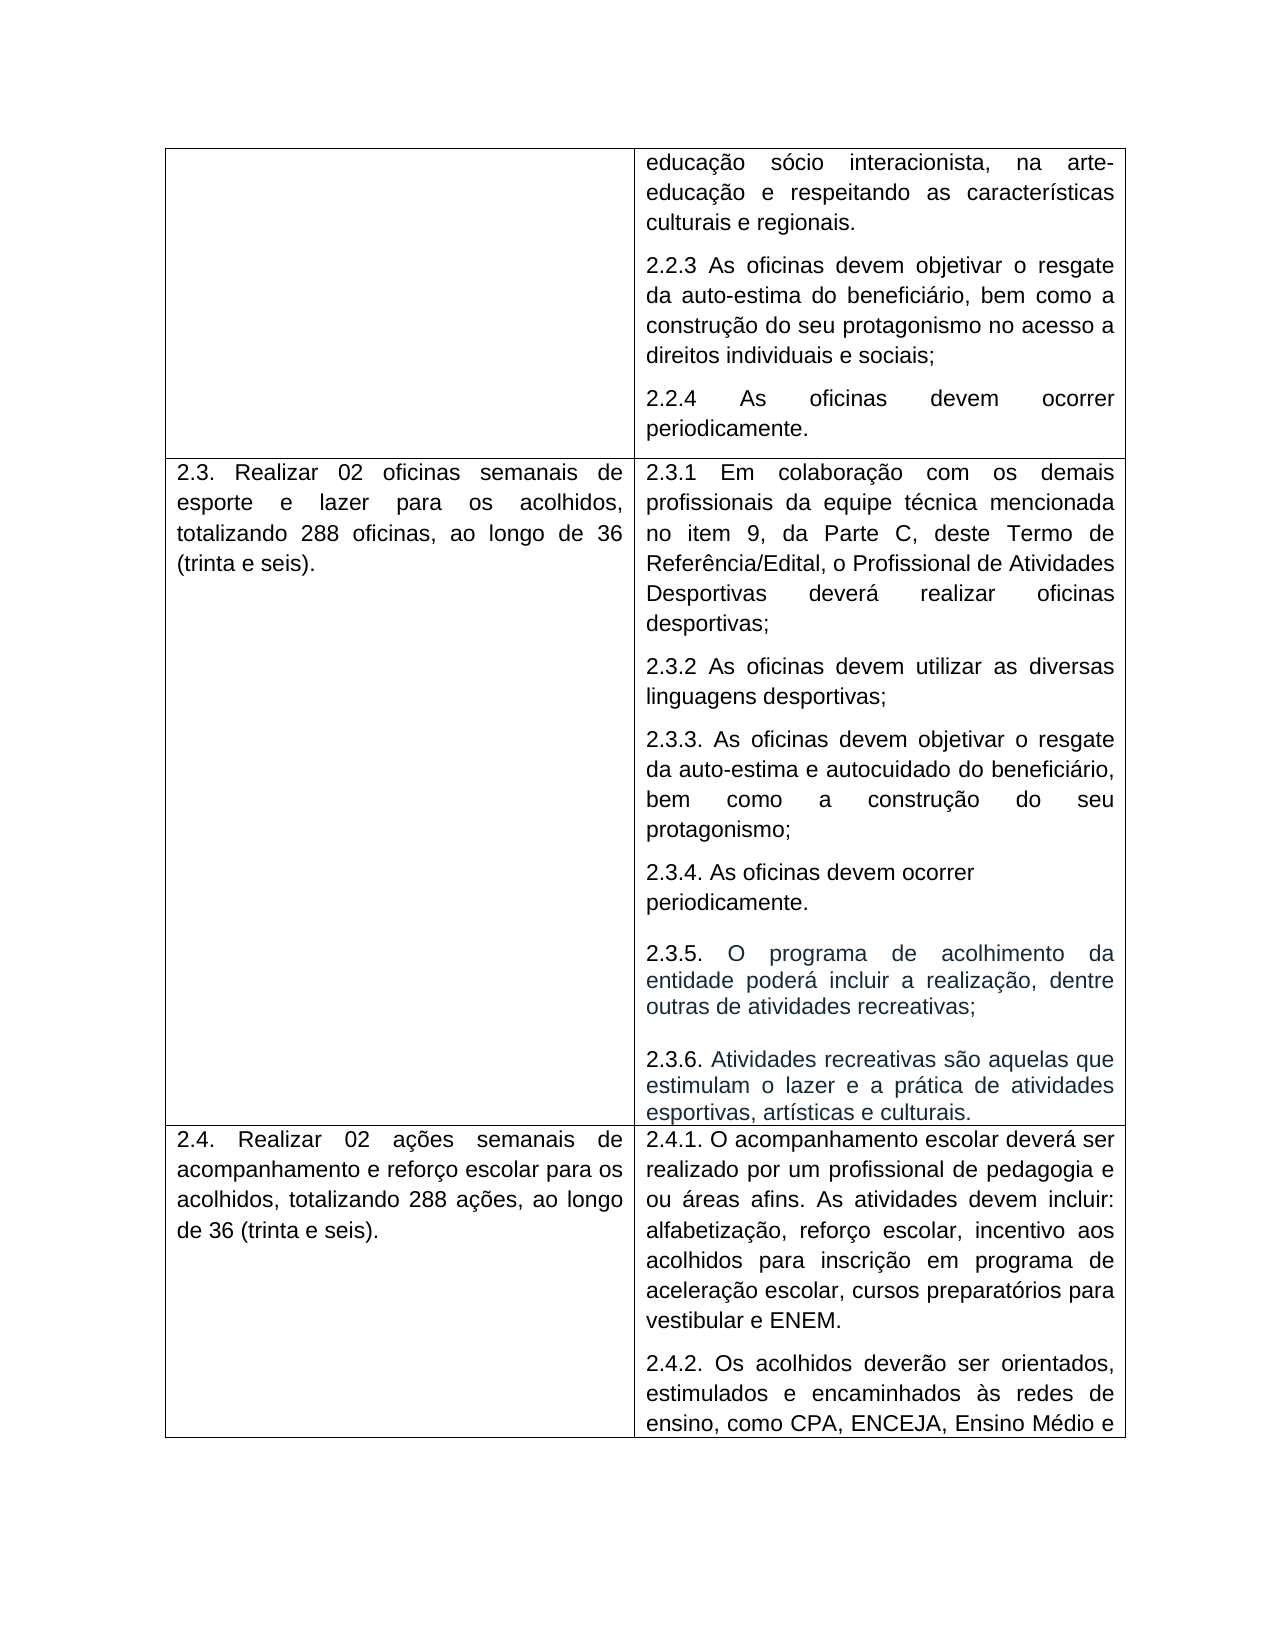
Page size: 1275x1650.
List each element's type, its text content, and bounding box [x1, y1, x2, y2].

table_cell educação sócio interacionista, na arte-educação e respeitando as características culturais e regionais. 2.2.3 As oficinas devem objetivar o resgate da auto-estima do beneficiário, bem como a construção do seu protagonismo no acesso a direitos individuais e sociais; 2.2.4 As oficinas devem ocorrer periodicamente. [635, 149, 1125, 458]
table_cell 2.4. Realizar 02 ações semanais de acompanhamento e reforço escolar para os acolhidos, totalizando 288 ações, ao longo de 36 (trinta e seis). [166, 1126, 634, 1437]
table_cell [166, 149, 634, 458]
table_cell 2.3. Realizar 02 oficinas semanais de esporte e lazer para os acolhidos, totalizando 288 oficinas, ao longo de 36 (trinta e seis). [166, 459, 634, 1125]
table_cell 2.3.1 Em colaboração com os demais profissionais da equipe técnica mencionada no item 9, da Parte C, deste Termo de Referência/Edital, o Profissional de Atividades Desportivas deverá realizar oficinas desportivas; 2.3.2 As oficinas devem utilizar as diversas linguagens desportivas; 2.3.3. As oficinas devem objetivar o resgate da auto-estima e autocuidado do beneficiário, bem como a construção do seu protagonismo; 2.3.4. As oficinas devem ocorrer periodicamente. 2.3.5. O programa de acolhimento da entidade poderá incluir a realização, dentre outras de atividades recreativas; 2.3.6. Atividades recreativas são aquelas que estimulam o lazer e a prática de atividades esportivas, artísticas e culturais. [635, 459, 1125, 1125]
table_cell 2.4.1. O acompanhamento escolar deverá ser realizado por um profissional de pedagogia e ou áreas afins. As atividades devem incluir: alfabetização, reforço escolar, incentivo aos acolhidos para inscrição em programa de aceleração escolar, cursos preparatórios para vestibular e ENEM. 2.4.2. Os acolhidos deverão ser orientados, estimulados e encaminhados às redes de ensino, como CPA, ENCEJA, Ensino Médio e [635, 1126, 1125, 1437]
